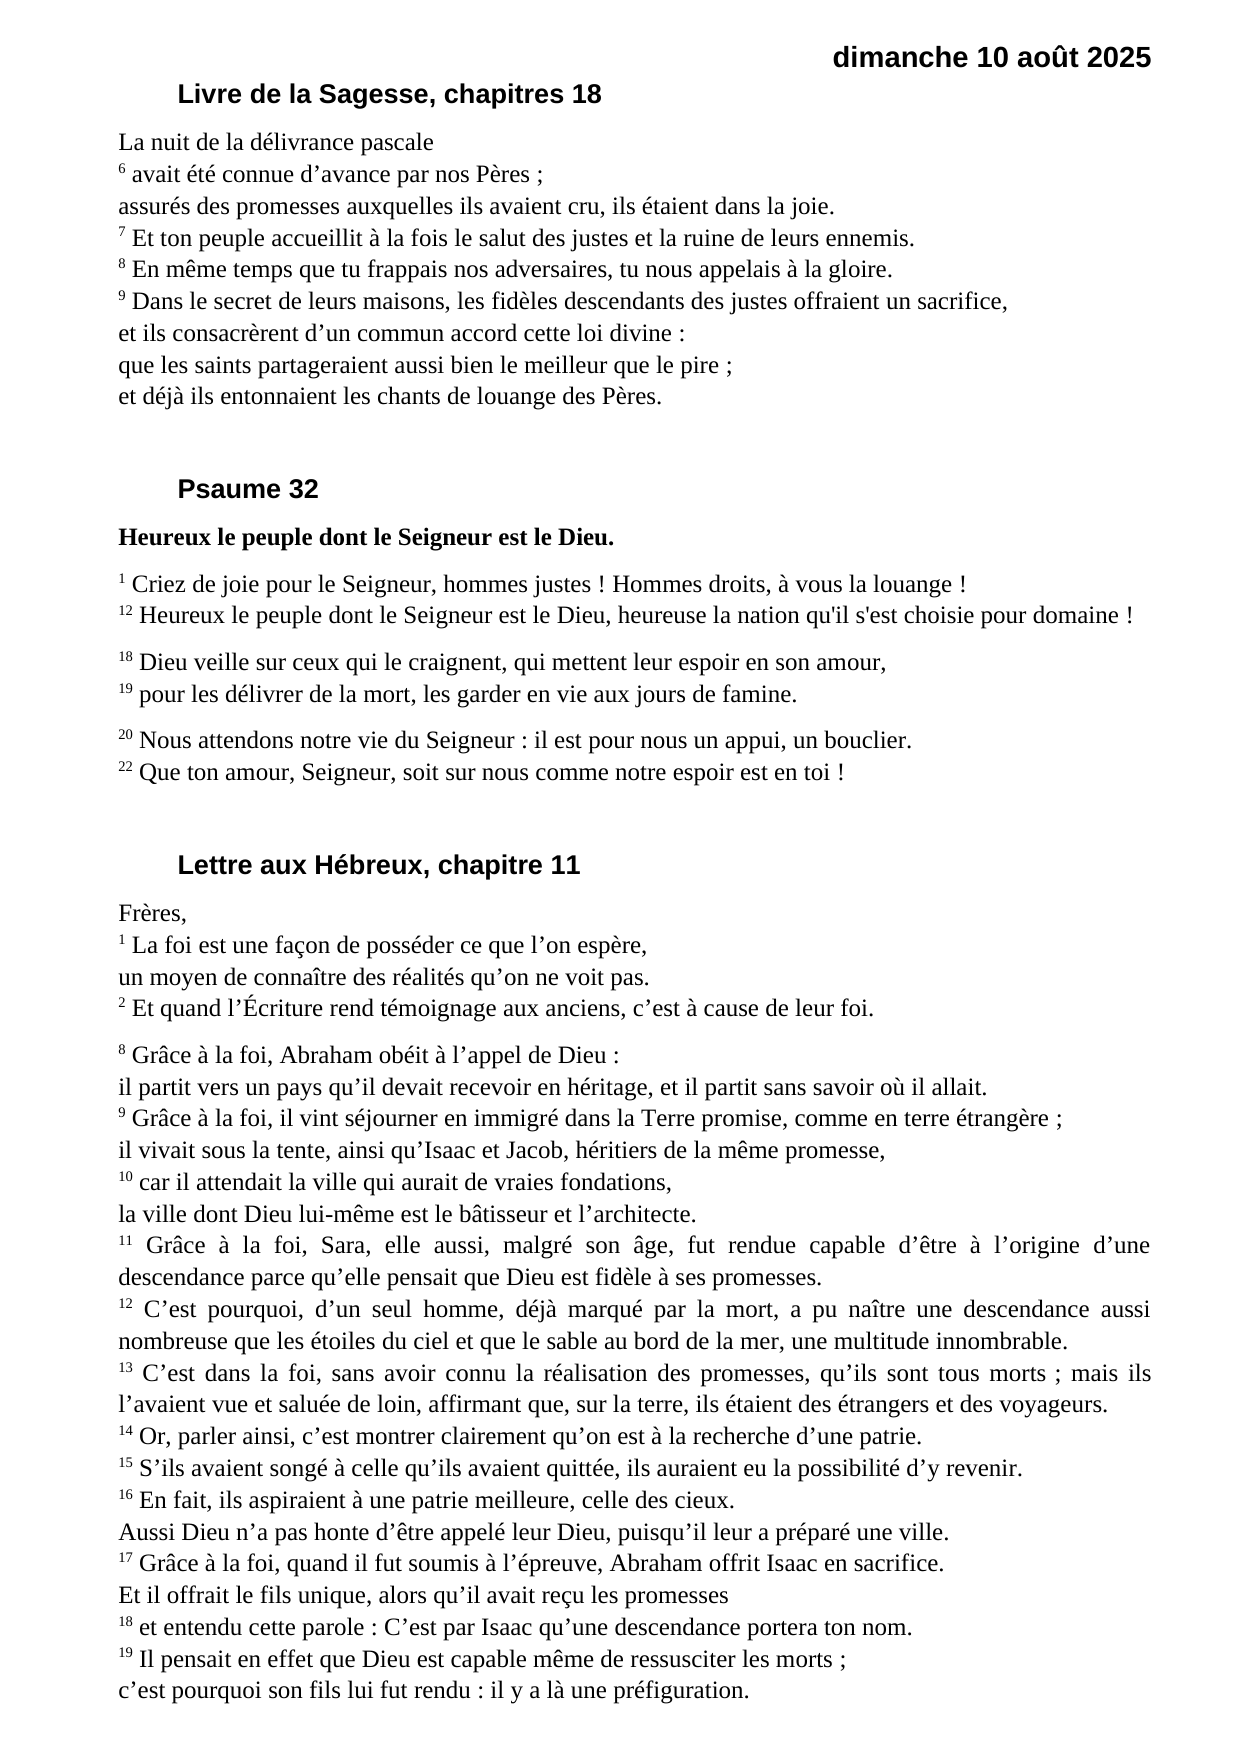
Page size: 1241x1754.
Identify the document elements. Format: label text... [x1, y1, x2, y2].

text 15 S’ils avaient songé à celle qu’ils avaient quittée, ils auraient eu la possibilité d’y revenir. [118, 1454, 1152, 1482]
text 9 Grâce à la foi, il vint séjourner en immigré dans la Terre promise, comme en terre étrangère ; [118, 1104, 1152, 1132]
text 11 Grâce à la foi, Sara, elle aussi, malgré son âge, fut rendue capable d’être à l’origine d’une descendance parce qu’elle pensait que Dieu est fidèle à ses promesses. [118, 1232, 1152, 1291]
text 9 Dans le secret de leurs maisons, les fidèles descendants des justes offraient un sacrifice, [118, 287, 1152, 315]
text assurés des promesses auxquelles ils avaient cru, ils étaient dans la joie. [118, 192, 1152, 219]
text 20 Nous attendons notre vie du Seigneur : il est pour nous un appui, un bouclier. [118, 727, 1152, 754]
text que les saints partageraient aussi bien le meilleur que le pire ; [118, 351, 1152, 378]
text Aussi Dieu n’a pas honte d’être appelé leur Dieu, puisqu’il leur a préparé une ville. [118, 1518, 1152, 1545]
text 22 Que ton amour, Seigneur, soit sur nous comme notre espoir est en toi ! [118, 758, 1152, 786]
text 6 avait été connue d’avance par nos Pères ; [118, 160, 1152, 188]
text 12 C’est pourquoi, d’un seul homme, déjà marqué par la mort, a pu naître une descendance aussi nombreuse que les étoiles du ciel et que le sable au bord de la mer, une multitude innombrable. [118, 1295, 1152, 1355]
subtitle Livre de la Sagesse, chapitres 18 [177, 79, 1152, 109]
text 1 La foi est une façon de posséder ce que l’on espère, [118, 931, 1152, 959]
text 14 Or, parler ainsi, c’est montrer clairement qu’on est à la recherche d’une patrie. [118, 1422, 1152, 1450]
subtitle dimanche 10 août 2025 [118, 41, 1152, 74]
text 19 Il pensait en effet que Dieu est capable même de ressusciter les morts ; [118, 1645, 1152, 1672]
text Et il offrait le fils unique, alors qu’il avait reçu les promesses [118, 1581, 1152, 1609]
text 7 Et ton peuple accueillit à la fois le salut des justes et la ruine de leurs ennemis. [118, 224, 1152, 251]
text La nuit de la délivrance pascale [118, 128, 1152, 156]
text la ville dont Dieu lui-même est le bâtisseur et l’architecte. [118, 1200, 1152, 1228]
subtitle Lettre aux Hébreux, chapitre 11 [177, 849, 1152, 880]
text et ils consacrèrent d’un commun accord cette loi divine : [118, 319, 1152, 347]
text 13 C’est dans la foi, sans avoir connu la réalisation des promesses, qu’ils sont tous morts ; mais ils l’avaient vue et saluée de loin, affirmant que, sur la terre, ils étaient des étrangers et des voyageurs. [118, 1359, 1152, 1418]
text 8 En même temps que tu frappais nos adversaires, tu nous appelais à la gloire. [118, 255, 1152, 283]
text Heureux le peuple dont le Seigneur est le Dieu. [118, 523, 1152, 551]
text 19 pour les délivrer de la mort, les garder en vie aux jours de famine. [118, 680, 1152, 708]
text 18 Dieu veille sur ceux qui le craignent, qui mettent leur espoir en son amour, [118, 648, 1152, 676]
text il vivait sous la tente, ainsi qu’Isaac et Jacob, héritiers de la même promesse, [118, 1136, 1152, 1164]
text 10 car il attendait la ville qui aurait de vraies fondations, [118, 1168, 1152, 1196]
subtitle Psaume 32 [177, 474, 1152, 504]
text 1 Criez de joie pour le Seigneur, hommes justes ! Hommes droits, à vous la louange ! [118, 570, 1152, 598]
text il partit vers un pays qu’il devait recevoir en héritage, et il partit sans savoir où il allait. [118, 1073, 1152, 1101]
text 2 Et quand l’Écriture rend témoignage aux anciens, c’est à cause de leur foi. [118, 994, 1152, 1022]
text c’est pourquoi son fils lui fut rendu : il y a là une préfiguration. [118, 1676, 1152, 1704]
text 16 En fait, ils aspiraient à une patrie meilleure, celle des cieux. [118, 1486, 1152, 1513]
text 8 Grâce à la foi, Abraham obéit à l’appel de Dieu : [118, 1041, 1152, 1069]
text et déjà ils entonnaient les chants de louange des Pères. [118, 382, 1152, 410]
text un moyen de connaître des réalités qu’on ne voit pas. [118, 963, 1152, 990]
text 12 Heureux le peuple dont le Seigneur est le Dieu, heureuse la nation qu'il s'est choisie pour domaine ! [118, 602, 1152, 629]
text 17 Grâce à la foi, quand il fut soumis à l’épreuve, Abraham offrit Isaac en sacrifice. [118, 1549, 1152, 1577]
text 18 et entendu cette parole : C’est par Isaac qu’une descendance portera ton nom. [118, 1613, 1152, 1641]
text Frères, [118, 899, 1152, 927]
